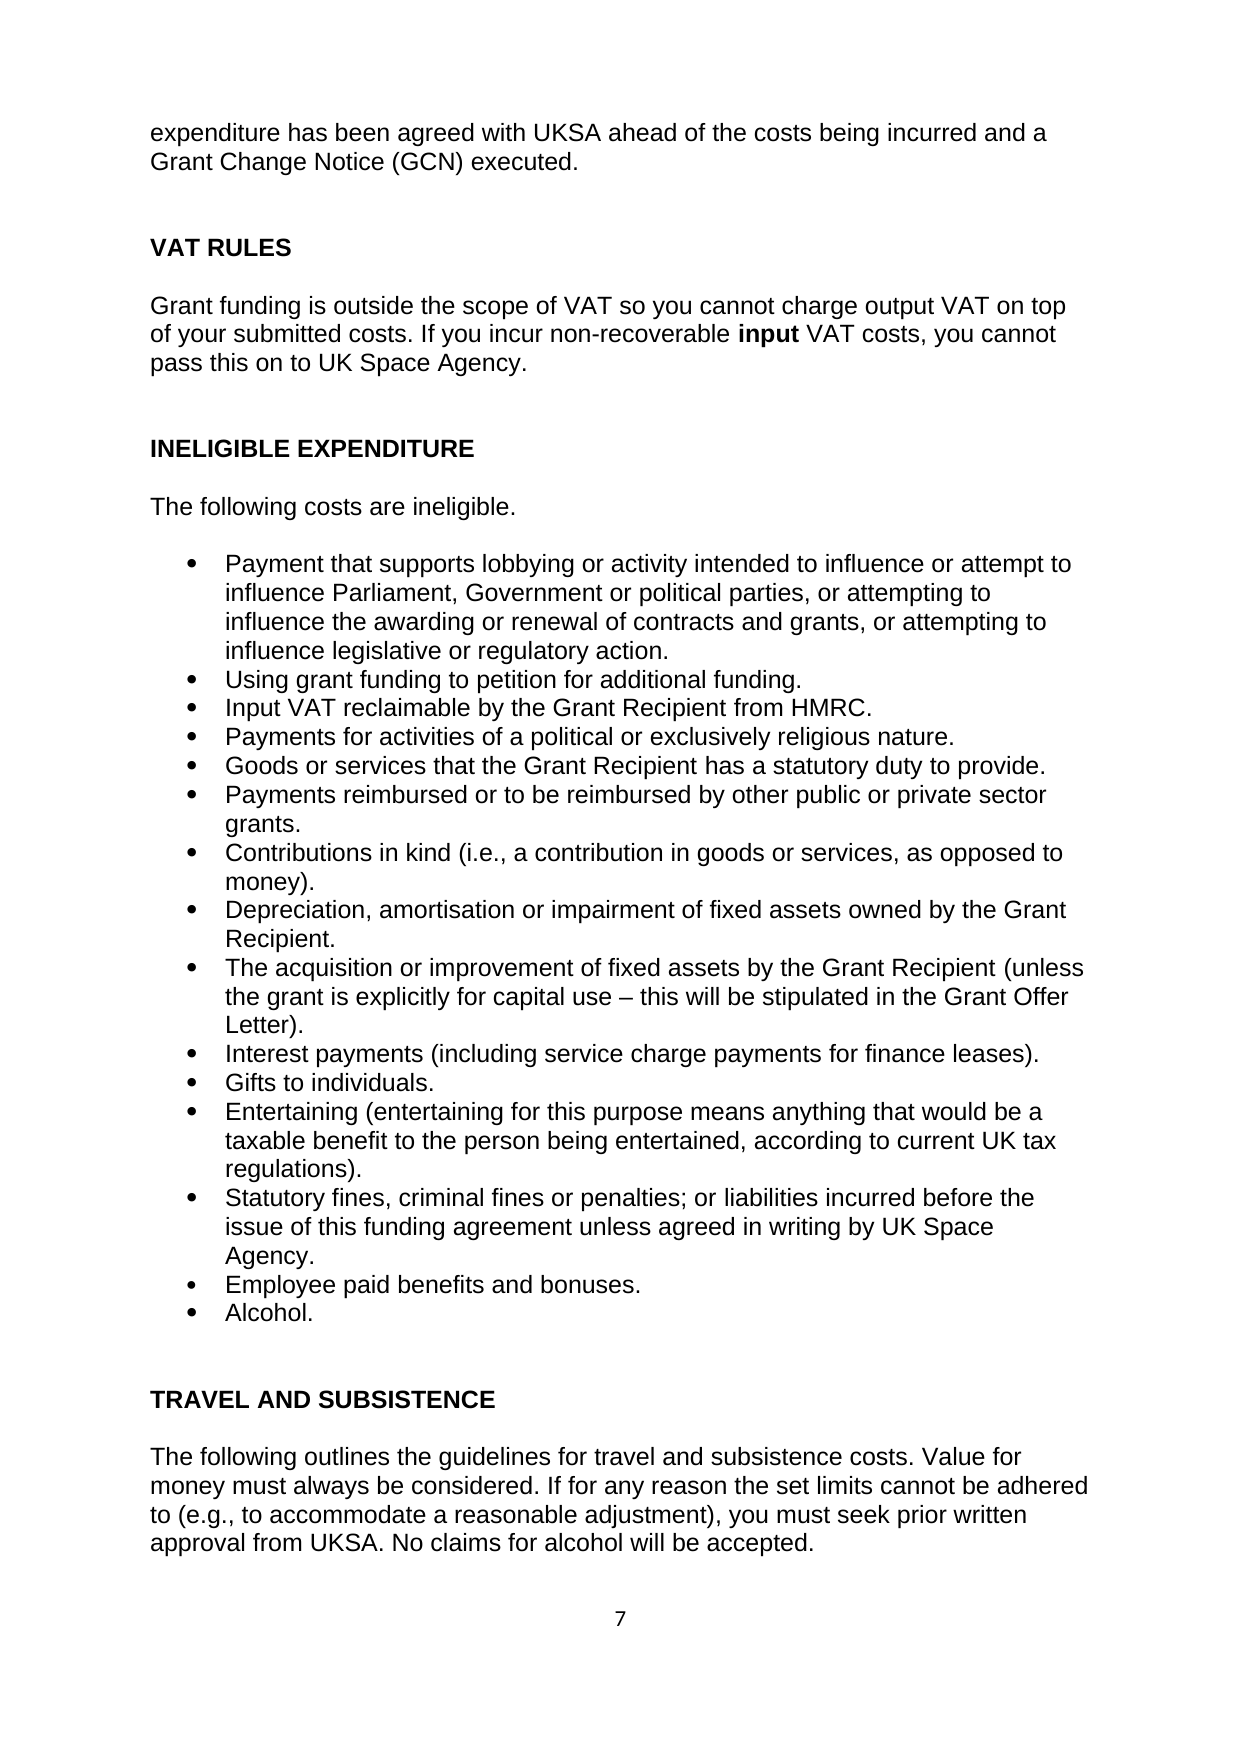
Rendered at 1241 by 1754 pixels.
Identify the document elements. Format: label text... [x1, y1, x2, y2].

list Gifts to individuals. [187, 1068, 1090, 1097]
text INELIGIBLE EXPENDITURE [150, 434, 1090, 463]
text The following outlines the guidelines for travel and subsistence costs. Value for money must always be considered. If for any reason the set limits cannot be adhered to (e.g., to accommodate a reasonable adjustment), you must seek prior written approval from UKSA. No claims for alcohol will be accepted. [150, 1442, 1090, 1557]
list Payments reimbursed or to be reimbursed by other public or private sector grants. [187, 780, 1090, 838]
text VAT RULES [150, 233, 1090, 262]
list Alcohol. [187, 1298, 1090, 1327]
text Grant funding is outside the scope of VAT so you cannot charge output VAT on top of your submitted costs. If you incur non-recoverable input VAT costs, you cannot pass this on to UK Space Agency. [150, 291, 1090, 377]
list Using grant funding to petition for additional funding. [187, 664, 1090, 693]
list Entertaining (entertaining for this purpose means anything that would be a taxable benefit to the person being entertained, according to current UK tax regulations). [187, 1097, 1090, 1183]
list Statutory fines, criminal fines or penalties; or liabilities incurred before the issue of this funding agreement unless agreed in writing by UK Space Agency. [187, 1183, 1090, 1269]
text The following costs are ineligible. [150, 492, 1090, 521]
list Payments for activities of a political or exclusively religious nature. [187, 722, 1090, 751]
list Contributions in kind (i.e., a contribution in goods or services, as opposed to money). [187, 838, 1090, 895]
list Depreciation, amortisation or impairment of fixed assets owned by the Grant Recipient. [187, 895, 1090, 953]
list Input VAT reclaimable by the Grant Recipient from HMRC. [187, 693, 1090, 722]
text TRAVEL AND SUBSISTENCE [150, 1385, 1090, 1413]
list Payment that supports lobbying or activity intended to influence or attempt to influence Parliament, Government or political parties, or attempting to influence the awarding or renewal of contracts and grants, or attempting to influence legislative or regulatory action. [187, 549, 1090, 664]
text expenditure has been agreed with UKSA ahead of the costs being incurred and a Grant Change Notice (GCN) executed. [150, 118, 1090, 176]
list The acquisition or improvement of fixed assets by the Grant Recipient (unless the grant is explicitly for capital use – this will be stipulated in the Grant Offer Letter). [187, 953, 1090, 1039]
list Interest payments (including service charge payments for finance leases). [187, 1039, 1090, 1068]
list Employee paid benefits and bonuses. [187, 1269, 1090, 1298]
list Goods or services that the Grant Recipient has a statutory duty to provide. [187, 751, 1090, 780]
